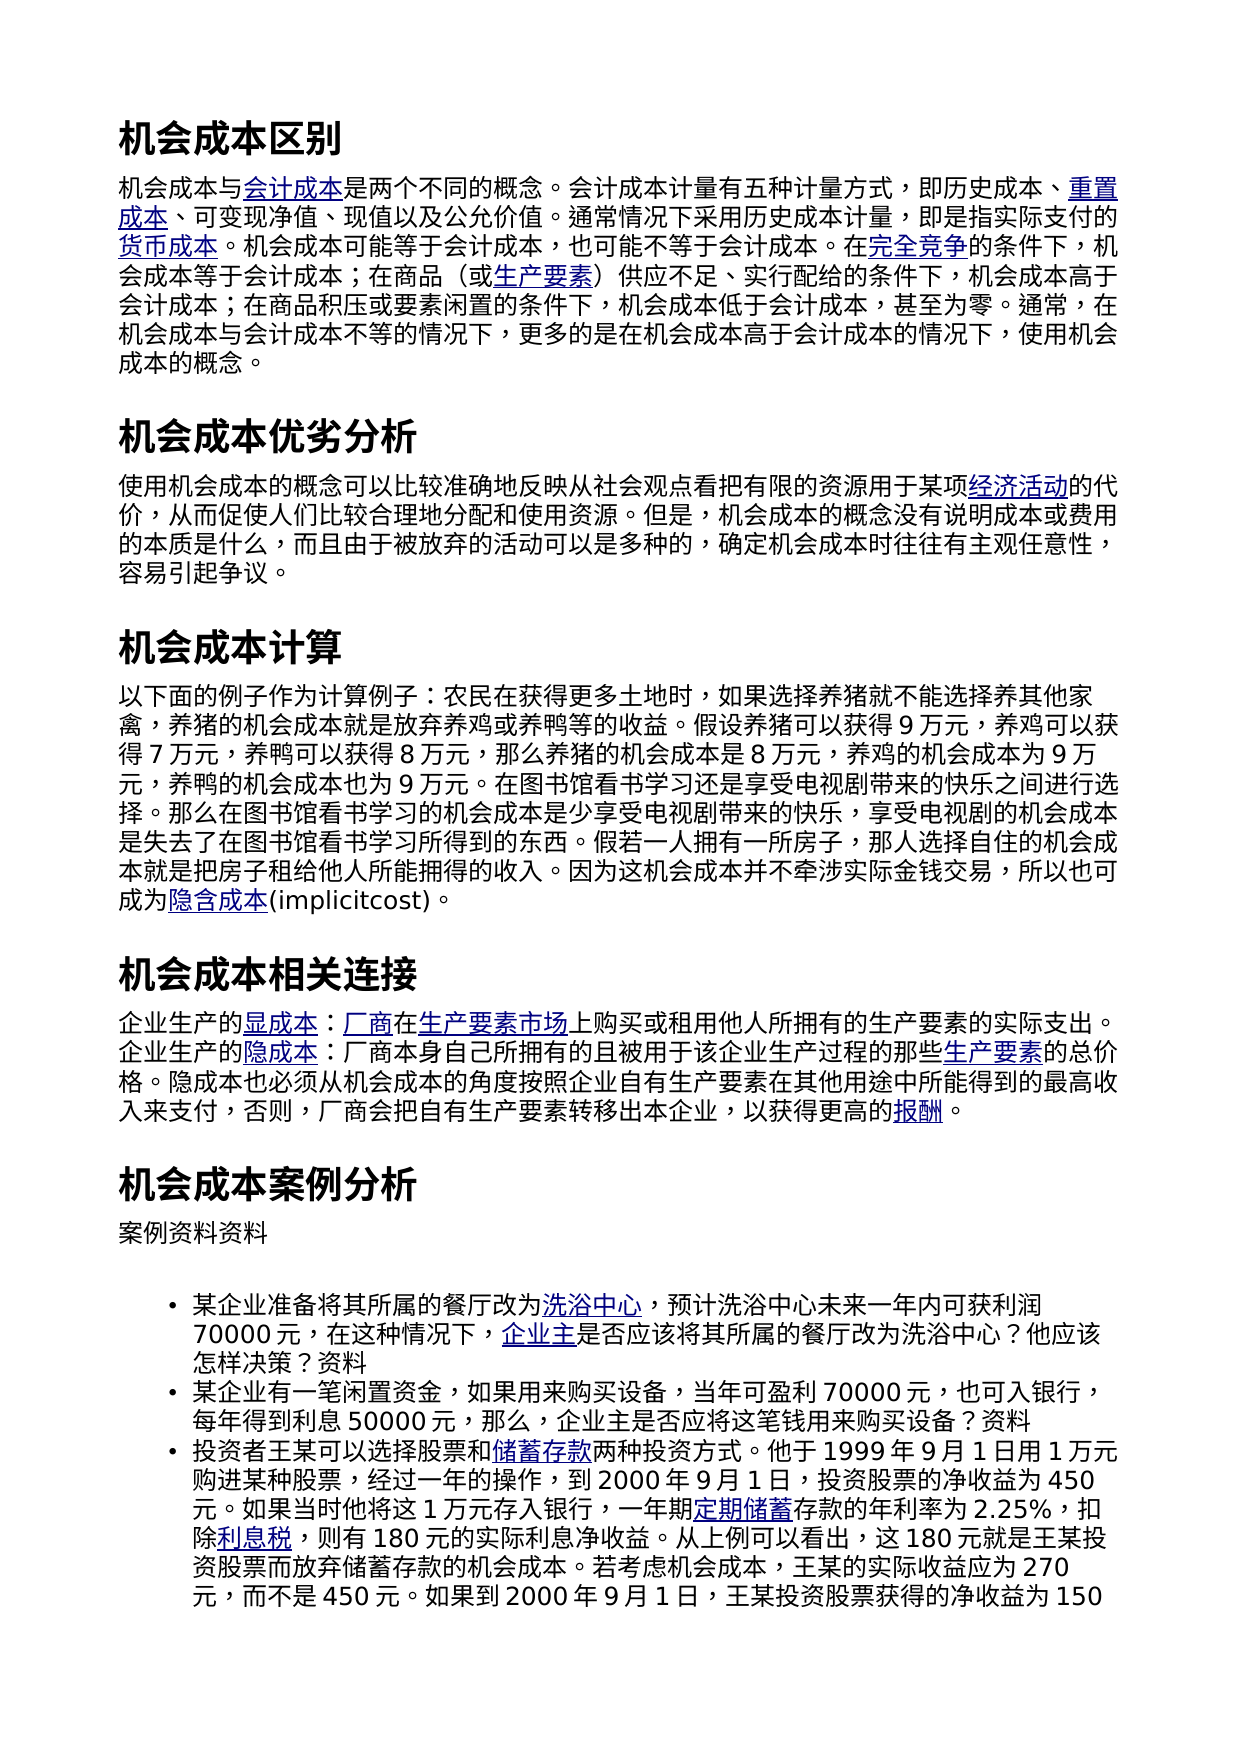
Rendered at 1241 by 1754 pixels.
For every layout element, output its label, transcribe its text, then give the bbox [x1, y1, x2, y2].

list 某企业有一笔闲置资金，如果用来购买设备，当年可盈利70000元，也可入银行，每年得到利息50000元，那么，企业主是否应将这笔钱用来购买设备？资料 [177, 1378, 1122, 1437]
subtitle 机会成本优劣分析 [118, 416, 1122, 459]
text 企业生产的显成本：厂商在生产要素市场上购买或租用他人所拥有的生产要素的实际支出。企业生产的隐成本：厂商本身自己所拥有的且被用于该企业生产过程的那些生产要素的总价格。隐成本也必须从机会成本的角度按照企业自有生产要素在其他用途中所能得到的最高收入来支付，否则，厂商会把自有生产要素转移出本企业，以获得更高的报酬。 [118, 1009, 1122, 1126]
text 案例资料资料 [118, 1220, 1122, 1249]
subtitle 机会成本案例分析 [118, 1163, 1122, 1207]
list 投资者王某可以选择股票和储蓄存款两种投资方式。他于1999年9月1日用1万元购进某种股票，经过一年的操作，到2000年9月1日，投资股票的净收益为450元。如果当时他将这1万元存入银行，一年期定期储蓄存款的年利率为2.25%，扣除利息税，则有180元的实际利息净收益。从上例可以看出，这180元就是王某投资股票而放弃储蓄存款的机会成本。若考虑机会成本，王某的实际收益应为270元，而不是450元。如果到2000年9月1日，王某投资股票获得的净收益为150 [177, 1437, 1122, 1612]
subtitle 机会成本相关连接 [118, 953, 1122, 997]
list 某企业准备将其所属的餐厅改为洗浴中心，预计洗浴中心未来一年内可获利润70000元，在这种情况下，企业主是否应该将其所属的餐厅改为洗浴中心？他应该怎样决策？资料 [177, 1291, 1122, 1378]
subtitle 机会成本计算 [118, 626, 1122, 670]
subtitle 机会成本区别 [118, 118, 1122, 162]
text 使用机会成本的概念可以比较准确地反映从社会观点看把有限的资源用于某项经济活动的代价，从而促使人们比较合理地分配和使用资源。但是，机会成本的概念没有说明成本或费用的本质是什么，而且由于被放弃的活动可以是多种的，确定机会成本时往往有主观任意性，容易引起争议。 [118, 472, 1122, 589]
text 以下面的例子作为计算例子：农民在获得更多土地时，如果选择养猪就不能选择养其他家禽，养猪的机会成本就是放弃养鸡或养鸭等的收益。假设养猪可以获得9万元，养鸡可以获得7万元，养鸭可以获得8万元，那么养猪的机会成本是8万元，养鸡的机会成本为9万元，养鸭的机会成本也为9万元。在图书馆看书学习还是享受电视剧带来的快乐之间进行选择。那么在图书馆看书学习的机会成本是少享受电视剧带来的快乐，享受电视剧的机会成本是失去了在图书馆看书学习所得到的东西。假若一人拥有一所房子，那人选择自住的机会成本就是把房子租给他人所能拥得的收入。因为这机会成本并不牵涉实际金钱交易，所以也可成为隐含成本(implicitcost)。 [118, 682, 1122, 916]
text 机会成本与会计成本是两个不同的概念。会计成本计量有五种计量方式，即历史成本、重置成本、可变现净值、现值以及公允价值。通常情况下采用历史成本计量，即是指实际支付的货币成本。机会成本可能等于会计成本，也可能不等于会计成本。在完全竞争的条件下，机会成本等于会计成本；在商品（或生产要素）供应不足、实行配给的条件下，机会成本高于会计成本；在商品积压或要素闲置的条件下，机会成本低于会计成本，甚至为零。通常，在机会成本与会计成本不等的情况下，更多的是在机会成本高于会计成本的情况下，使用机会成本的概念。 [118, 174, 1122, 378]
